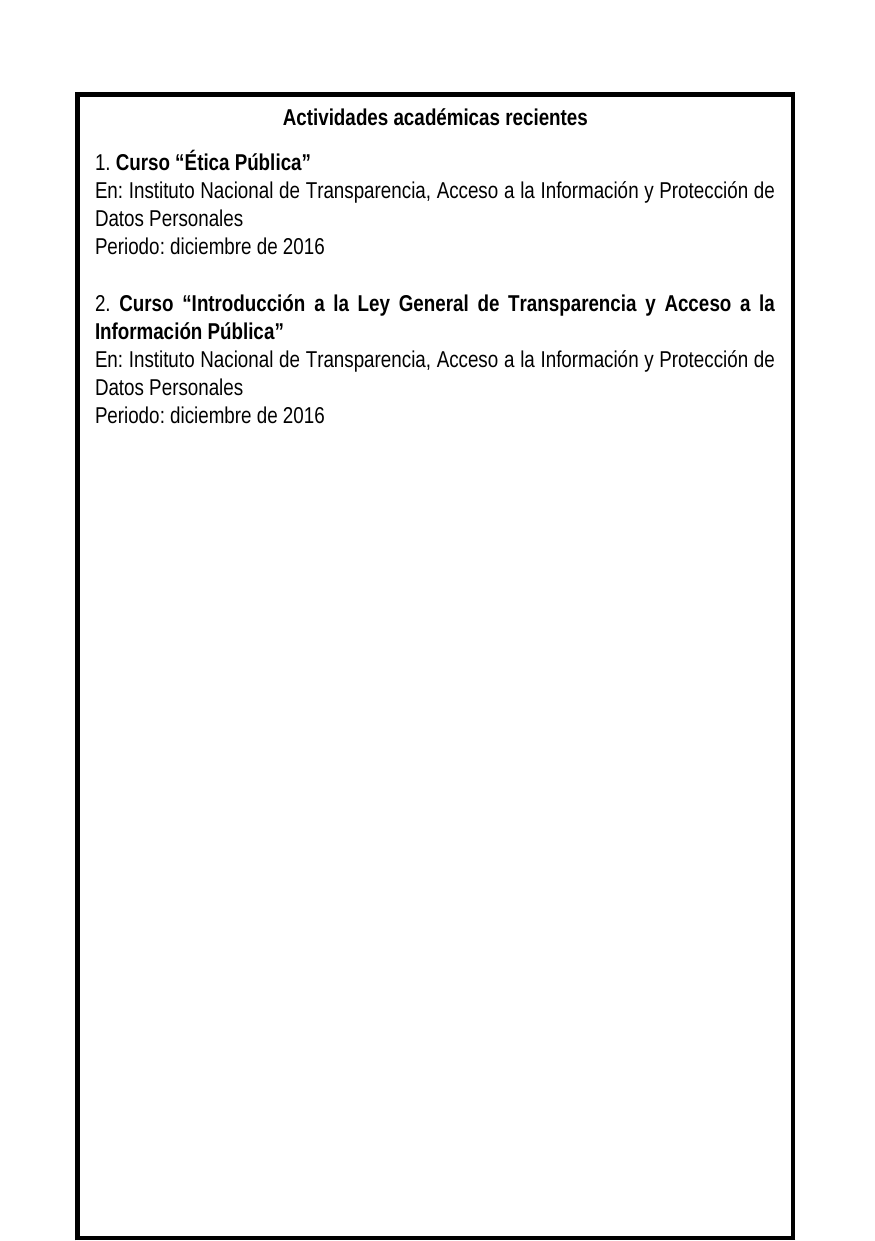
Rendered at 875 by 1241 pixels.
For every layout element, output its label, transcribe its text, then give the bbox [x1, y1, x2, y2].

text 2. Curso “Introducción a la Ley General de Transparencia y Acceso a la Información Pública” [95, 289, 776, 344]
text Periodo: diciembre de 2016 [95, 233, 776, 259]
text En: Instituto Nacional de Transparencia, Acceso a la Información y Protección de Datos Personales [95, 346, 776, 400]
text En: Instituto Nacional de Transparencia, Acceso a la Información y Protección de Datos Personales [95, 177, 776, 231]
text 1. Curso “Ética Pública” [95, 149, 776, 175]
text Periodo: diciembre de 2016 [95, 402, 776, 428]
text Actividades académicas recientes [95, 104, 776, 130]
